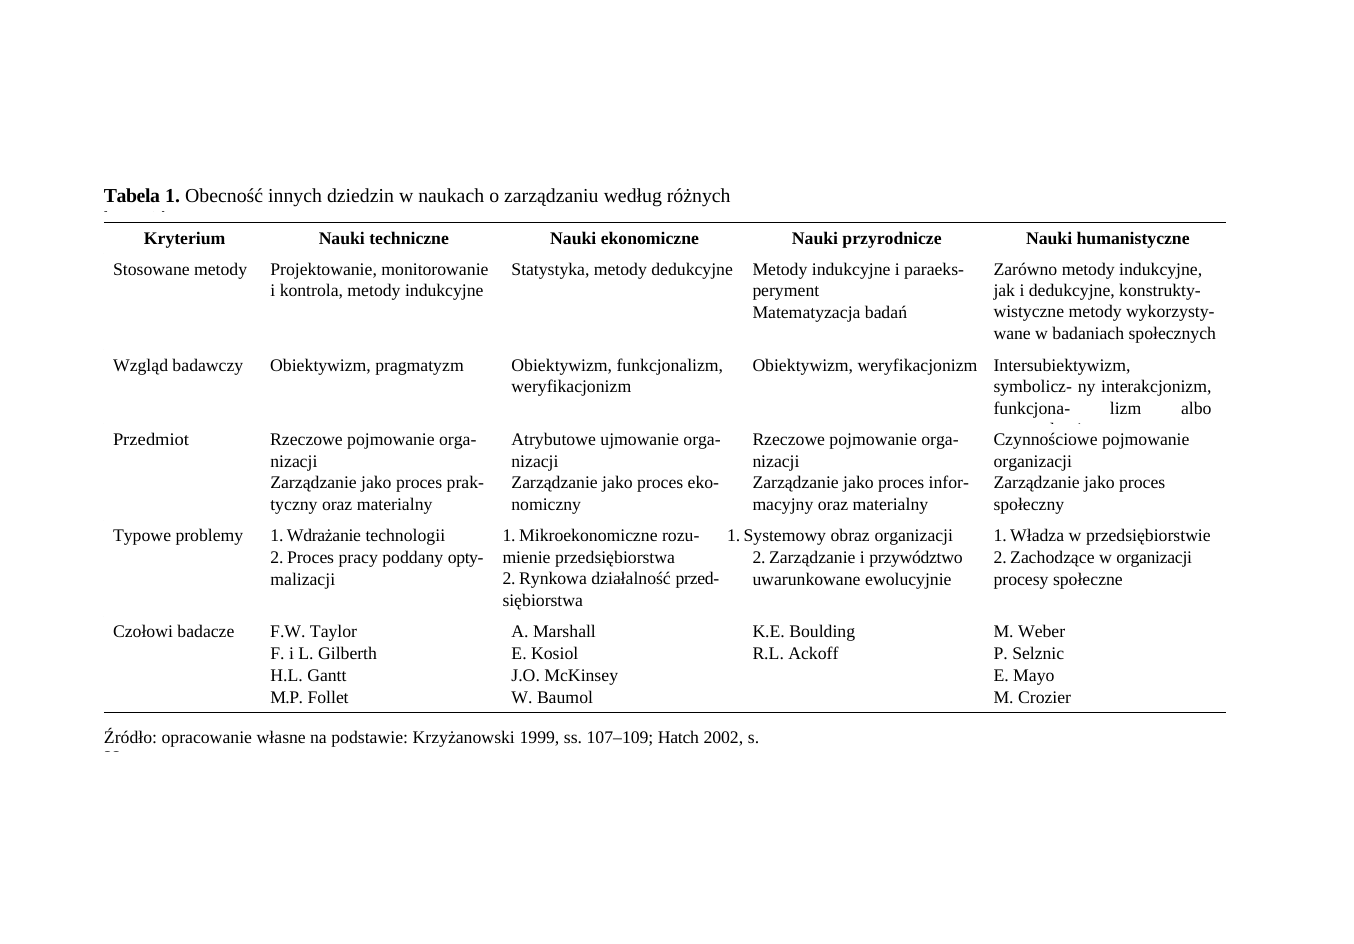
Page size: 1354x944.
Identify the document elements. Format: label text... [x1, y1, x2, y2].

text M.P. Follet [270, 687, 502, 707]
text A. Marshall [511, 621, 743, 642]
text Kryterium [144, 228, 261, 248]
text Zarządzanie jako proces infor- macyjny oraz materialny [752, 472, 984, 514]
text Metody indukcyjne i paraeks- peryment [752, 258, 984, 300]
text Rzeczowe pojmowanie orga- nizacji [270, 429, 502, 471]
text Zarządzanie jako proces eko- nomiczny [511, 472, 743, 514]
text Tabela 1. Obecność innych dziedzin w naukach o zarządzaniu według różnych kryteriów [104, 184, 807, 211]
list Proces pracy poddany opty- malizacji [270, 547, 485, 589]
text J.O. McKinsey [511, 665, 743, 685]
list Systemowy obraz organizacji [743, 525, 984, 546]
text Nauki techniczne [318, 228, 502, 248]
text Nauki przyrodnicze [792, 228, 984, 248]
text M. Weber [993, 621, 1226, 642]
text E. Kosiol [511, 643, 743, 663]
text F. i L. Gilberth [270, 643, 502, 663]
text P. Selznic [993, 643, 1226, 663]
text R.L. Ackoff [752, 643, 984, 663]
text Zarządzanie jako proces społeczny [993, 472, 1226, 514]
text Zarówno metody indukcyjne, jak i dedukcyjne, konstrukty- wistyczne metody wykorzysty- wane w badaniach społecznych [993, 258, 1222, 343]
list Wdrażanie technologii [270, 525, 502, 546]
list Mikroekonomiczne rozu- mienie przedsiębiorstwa [502, 525, 710, 567]
text W. Baumol [511, 687, 743, 707]
list Zarządzanie i przywództwo uwarunkowane ewolucyjnie [752, 547, 964, 589]
text Czynnościowe pojmowanie organizacji [993, 429, 1226, 471]
text H.L. Gantt [270, 665, 502, 685]
list Władza w przedsiębiorstwie [993, 525, 1226, 546]
text Zarządzanie jako proces prak- tyczny oraz materialny [270, 472, 486, 514]
text Wzgląd badawczy [113, 354, 261, 375]
text Obiektywizm, pragmatyzm [270, 354, 502, 375]
text F.W. Taylor [270, 621, 502, 642]
text Projektowanie, monitorowanie i kontrola, metody indukcyjne [270, 258, 491, 300]
text Nauki humanistyczne [1026, 228, 1226, 248]
text Przedmiot [113, 429, 261, 449]
text K.E. Boulding [752, 621, 984, 642]
text Obiektywizm, funkcjonalizm, weryfikacjonizm [511, 354, 743, 396]
text Nauki ekonomiczne [550, 228, 743, 248]
text Atrybutowe ujmowanie orga- nizacji [511, 429, 743, 471]
text Stosowane metody [113, 258, 261, 279]
text Typowe problemy [113, 525, 261, 546]
text Intersubiektywizm, symbolicz- ny interakcjonizm, funkcjona- lizm albo postmodernizm [993, 354, 1212, 424]
text Obiektywizm, weryfikacjonizm [752, 354, 984, 375]
text Czołowi badacze [113, 621, 261, 642]
text M. Crozier [993, 687, 1226, 707]
text Matematyzacja badań [752, 301, 984, 322]
text Rzeczowe pojmowanie orga- nizacji [752, 429, 984, 471]
text Statystyka, metody dedukcyjne [511, 258, 743, 279]
list Zachodzące w organizacji procesy społeczne [993, 547, 1192, 589]
text Źródło: opracowanie własne na podstawie: Krzyżanowski 1999, ss. 107–109; Hatch 2002, s. 22. [104, 727, 771, 752]
list Rynkowa działalność przed- siębiorstwa [502, 568, 727, 610]
text E. Mayo [993, 665, 1226, 685]
